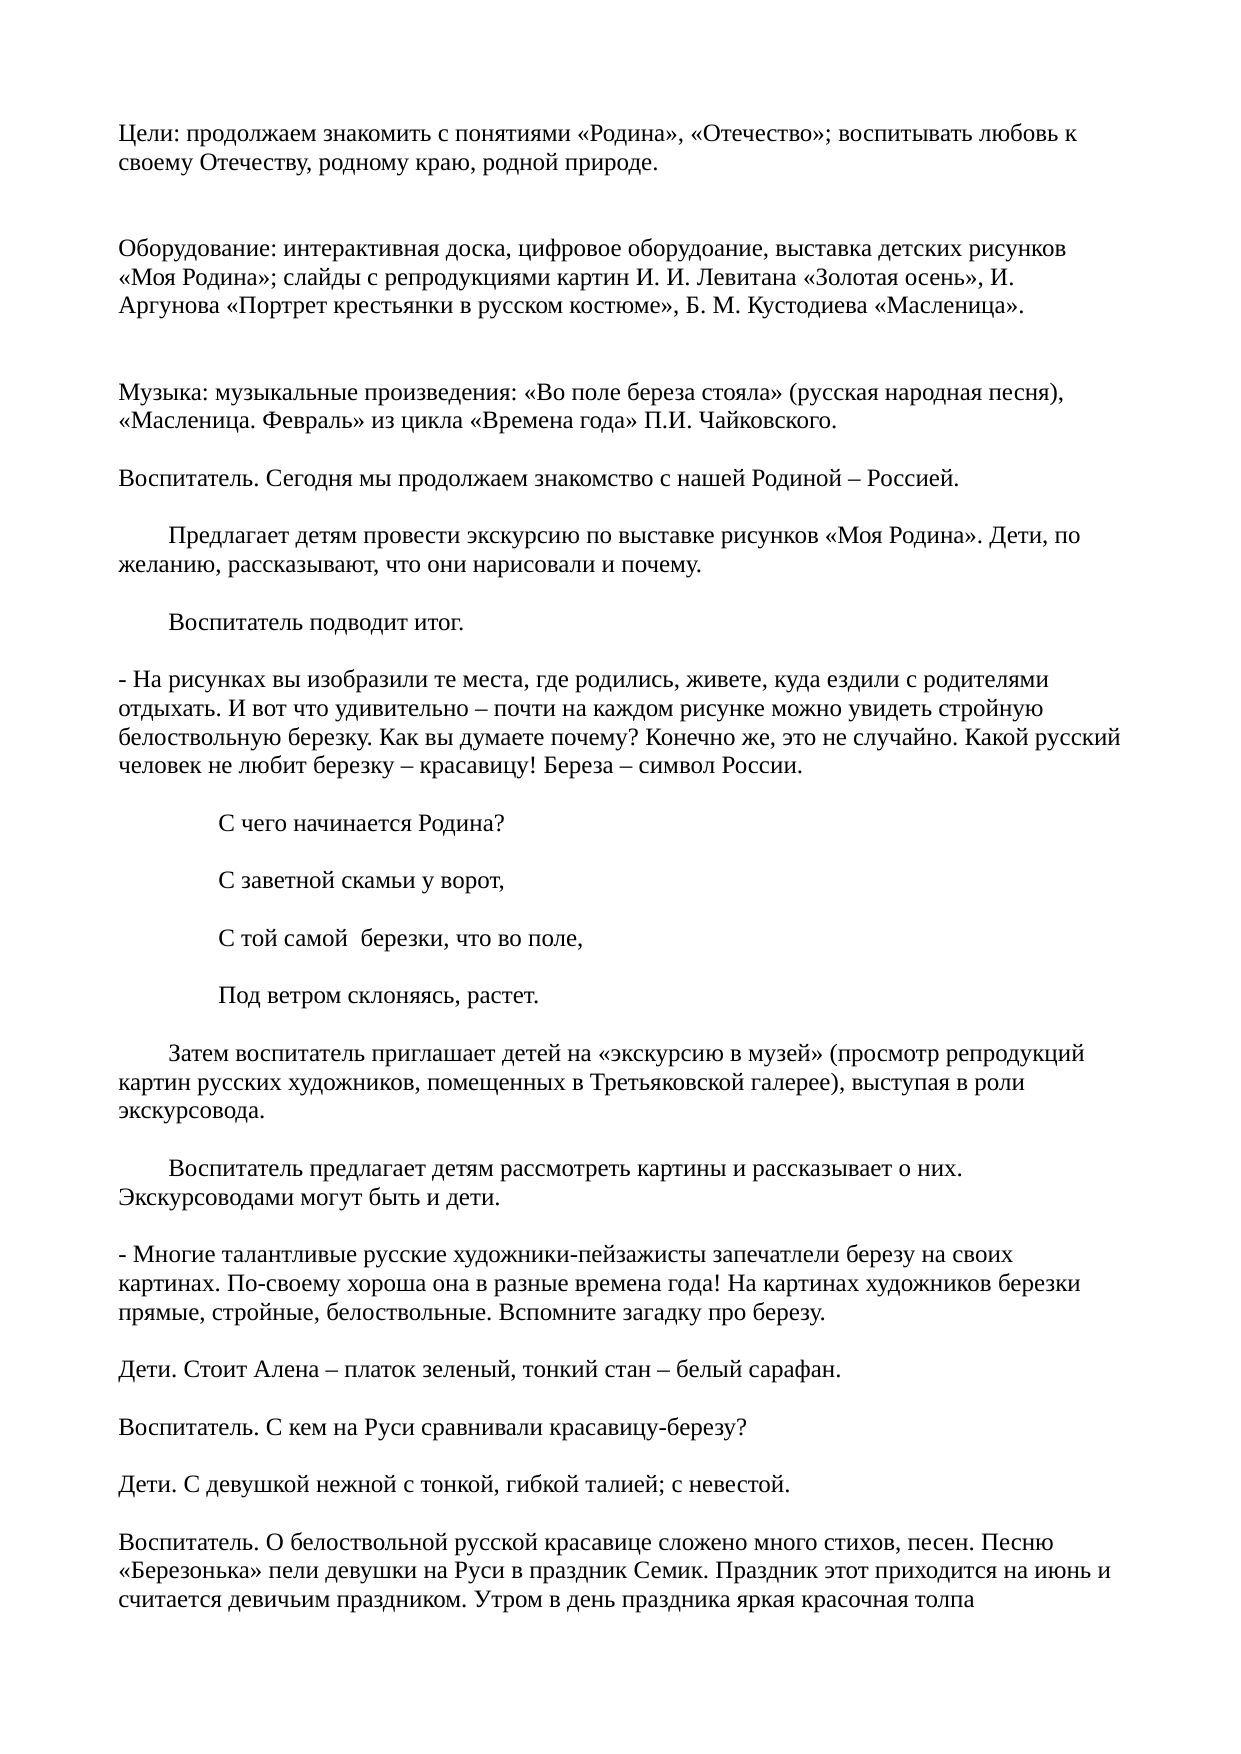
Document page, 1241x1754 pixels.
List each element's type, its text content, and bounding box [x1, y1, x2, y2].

text Воспитатель. О белоствольной русской красавице сложено много стихов, песен. Песню «Березонька» пели девушки на Руси в праздник Семик. Праздник этот приходится на июнь и считается девичьим праздником. Утром в день праздника яркая красочная толпа [118, 1527, 1122, 1613]
text С заветной скамьи у ворот, [118, 866, 1122, 894]
text Воспитатель. С кем на Руси сравнивали красавицу-березу? [118, 1412, 1122, 1441]
text Оборудование: интерактивная доска, цифровое оборудоание, выставка детских рисунков «Моя Родина»; слайды с репродукциями картин И. И. Левитана «Золотая осень», И. Аргунова «Портрет крестьянки в русском костюме», Б. М. Кустодиева «Масленица». [118, 233, 1122, 319]
text Воспитатель предлагает детям рассмотреть картины и рассказывает о них. Экскурсоводами могут быть и дети. [118, 1153, 1122, 1211]
text Дети. Стоит Алена – платок зеленый, тонкий стан – белый сарафан. [118, 1354, 1122, 1383]
text Цели: продолжаем знакомить с понятиями «Родина», «Отечество»; воспитывать любовь к своему Отечеству, родному краю, родной природе. [118, 118, 1122, 176]
text Воспитатель подводит итог. [118, 607, 1122, 636]
text Затем воспитатель приглашает детей на «экскурсию в музей» (просмотр репродукций картин русских художников, помещенных в Третьяковской галерее), выступая в роли экскурсовода. [118, 1038, 1122, 1124]
text Под ветром склоняясь, растет. [118, 981, 1122, 1009]
text С той самой березки, что во поле, [118, 923, 1122, 952]
text - Многие талантливые русские художники-пейзажисты запечатлели березу на своих картинах. По-своему хороша она в разные времена года! На картинах художников березки прямые, стройные, белоствольные. Вспомните загадку про березу. [118, 1239, 1122, 1326]
text Дети. С девушкой нежной с тонкой, гибкой талией; с невестой. [118, 1469, 1122, 1498]
text Воспитатель. Сегодня мы продолжаем знакомство с нашей Родиной – Россией. [118, 463, 1122, 492]
text - На рисунках вы изобразили те места, где родились, живете, куда ездили с родителями отдыхать. И вот что удивительно – почти на каждом рисунке можно увидеть стройную белоствольную березку. Как вы думаете почему? Конечно же, это не случайно. Какой русский человек не любит березку – красавицу! Береза – символ России. [118, 664, 1122, 779]
text Предлагает детям провести экскурсию по выставке рисунков «Моя Родина». Дети, по желанию, рассказывают, что они нарисовали и почему. [118, 521, 1122, 578]
text Музыка: музыкальные произведения: «Во поле береза стояла» (русская народная песня), «Масленица. Февраль» из цикла «Времена года» П.И. Чайковского. [118, 377, 1122, 434]
text С чего начинается Родина? [118, 808, 1122, 837]
